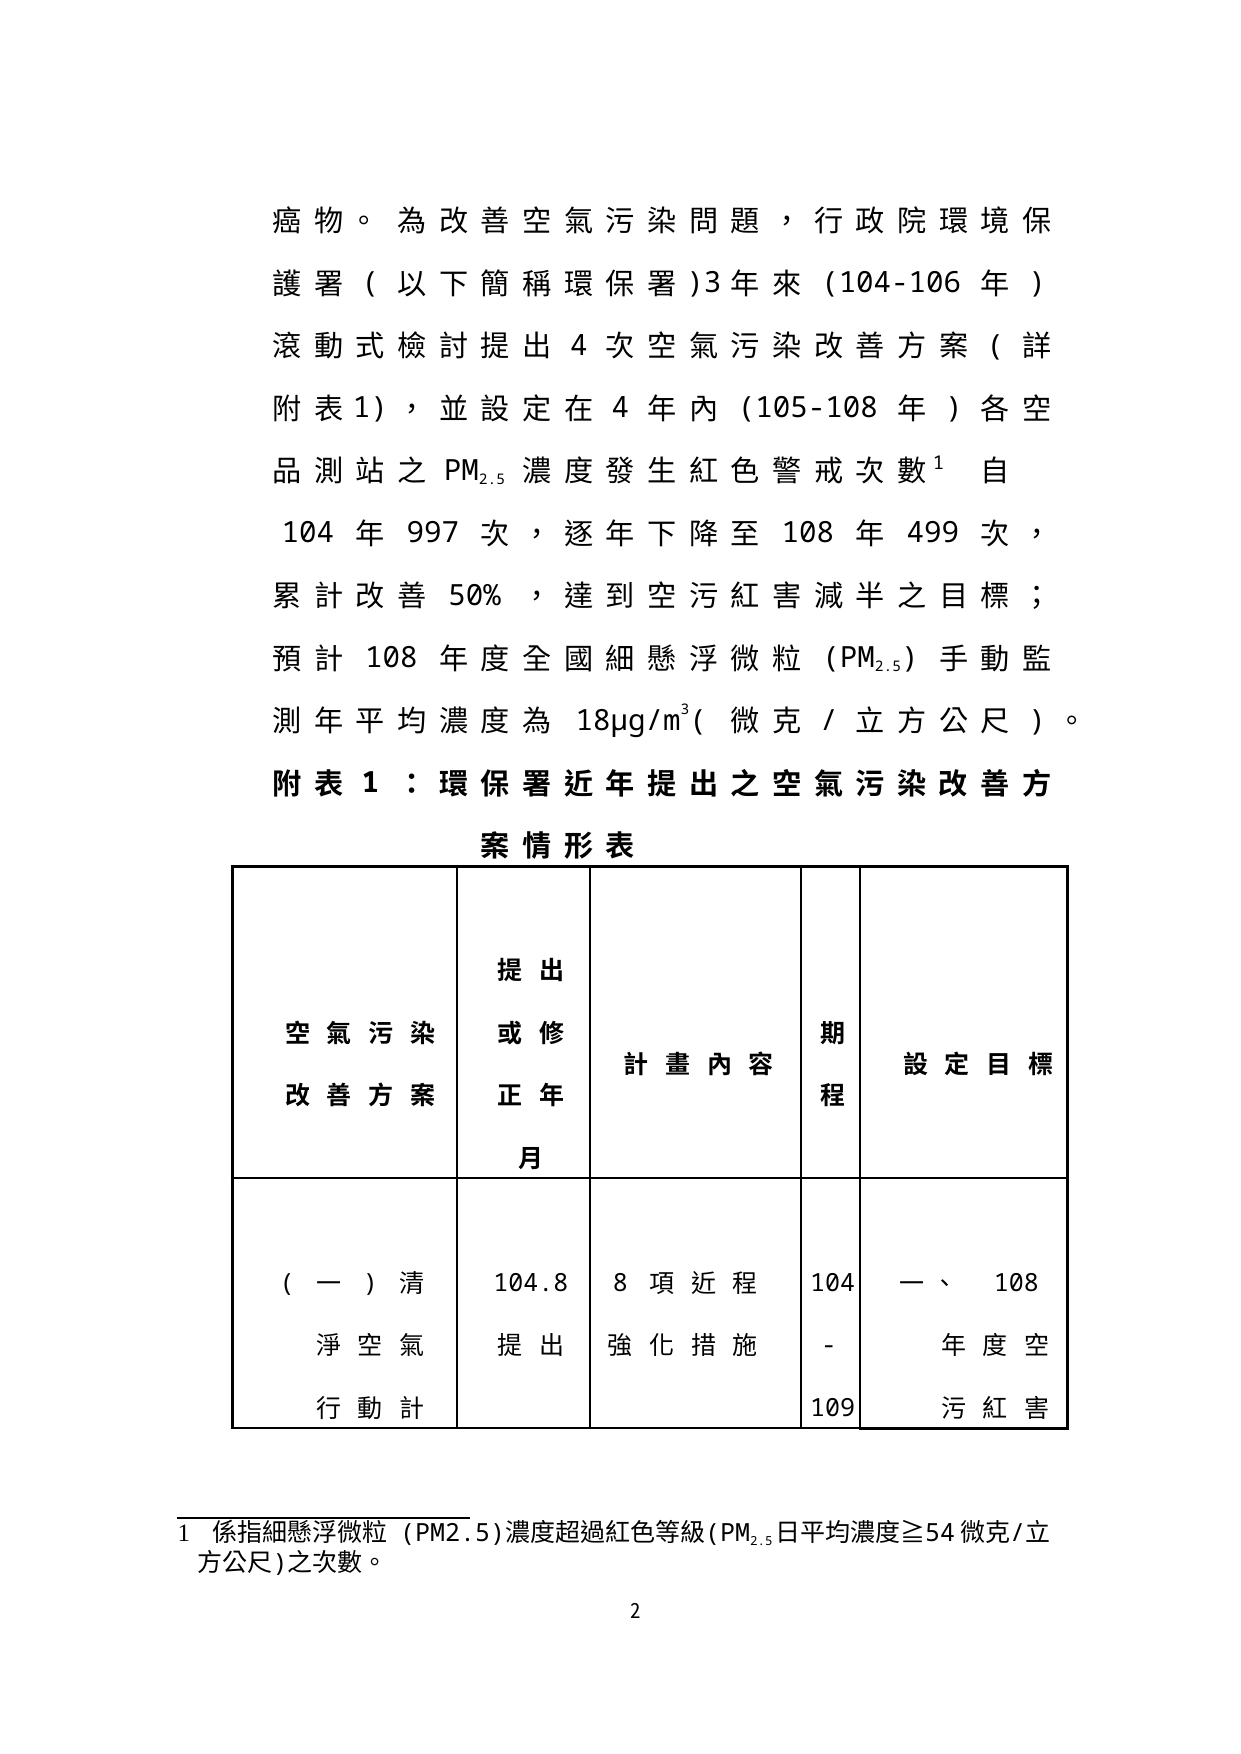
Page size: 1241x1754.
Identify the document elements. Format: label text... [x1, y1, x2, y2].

text 世界衛生組織指出，2012年全世界有7百萬人因空氣污染而死亡；國際癌症研究機構並於2013年10月將戶外空氣污染列為人類致癌物。為改善空氣污染問題，行政院環境保護署(以下簡稱環保署)3年來(104-106年)滾動式檢討提出4次空氣污染改善方案(詳附表1)，並設定在4年內(105-108年)各空品測站之PM2.5濃度發生紅色警戒次數自104年997次，逐年下降至108年499次，累計改善50%，達到空污紅害減半之目標；預計108年度全國細懸浮微粒(PM2.5)手動監測年平均濃度為18μg/m3(微克/立方公尺)。 [242, 177, 1058, 740]
table_header 設定目標 [861, 868, 1066, 1177]
table_cell (一)清淨空氣行動計 [234, 1179, 456, 1427]
table_header 提出或修正年月 [458, 868, 589, 1177]
text 附表1：環保署近年提出之空氣污染改善方案情形表 [232, 740, 1058, 865]
table_cell 一、108年度空污紅害減半。 二、108年度全國細懸浮微粒(PM2.5)手動監測年平均濃度18μg/m3。 [861, 1179, 1066, 1427]
text 係指細懸浮微粒 (PM2.5)濃度超過紅色等級(PM2.5日平均濃度≧54微克/立方公尺)之次數。 [177, 1518, 1063, 1577]
table_cell 104- 109 [802, 1179, 859, 1427]
table_cell 104.8 提出 [458, 1179, 589, 1427]
table_cell 8項近程強化措施 [591, 1179, 800, 1427]
table_header 空氣污染改善方案 [234, 868, 456, 1177]
table_header 期程 [802, 868, 859, 1177]
table_header 計畫內容 [591, 868, 800, 1177]
